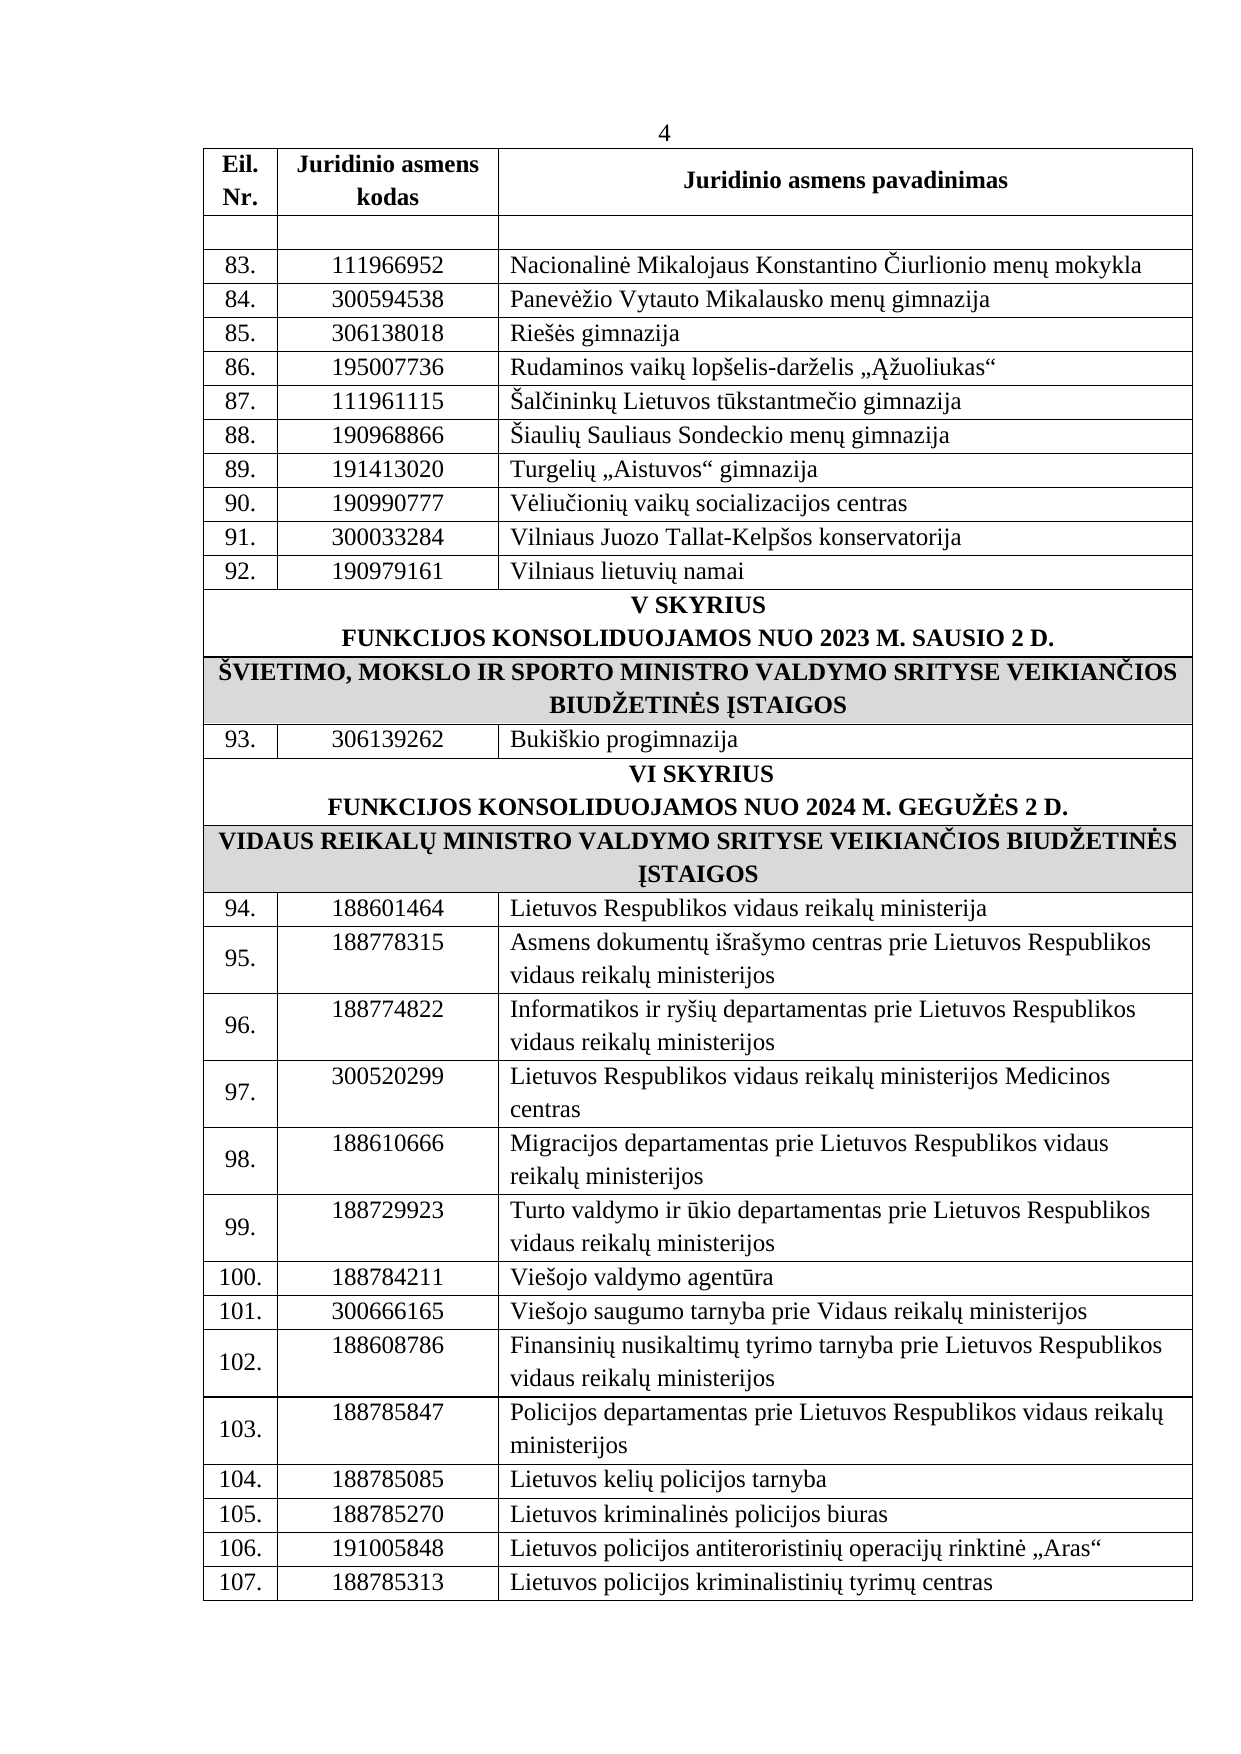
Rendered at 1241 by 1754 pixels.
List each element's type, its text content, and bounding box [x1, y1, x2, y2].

table_cell [499, 216, 1192, 249]
table_header Juridinio asmens pavadinimas [499, 149, 1192, 215]
table_cell 91. [204, 522, 277, 555]
table_cell Bukiškio progimnazija [499, 725, 1192, 758]
table_cell 188784211 [278, 1262, 498, 1295]
table_cell 99. [204, 1195, 277, 1261]
table_cell 105. [204, 1499, 277, 1532]
table_cell Policijos departamentas prie Lietuvos Respublikos vidaus reikalų ministerijos [499, 1398, 1192, 1463]
table_cell 86. [204, 352, 277, 385]
table_cell Šalčininkų Lietuvos tūkstantmečio gimnazija [499, 386, 1192, 419]
table_cell V SKYRIUS FUNKCIJOS KONSOLIDUOJAMOS NUO 2023 M. SAUSIO 2 D. [204, 590, 1192, 656]
table_cell Riešės gimnazija [499, 318, 1192, 351]
table_cell Lietuvos policijos antiteroristinių operacijų rinktinė „Aras“ [499, 1533, 1192, 1566]
table_cell 188729923 [278, 1195, 498, 1261]
table_cell 111961115 [278, 386, 498, 419]
table_cell 88. [204, 420, 277, 453]
table_cell Rudaminos vaikų lopšelis-darželis „Ąžuoliukas“ [499, 352, 1192, 385]
table_cell 89. [204, 454, 277, 487]
table_cell 106. [204, 1533, 277, 1566]
table_cell 87. [204, 386, 277, 419]
table_header Eil. Nr. [204, 149, 277, 215]
table_cell 188774822 [278, 994, 498, 1060]
table_cell [204, 216, 277, 249]
table_cell 188785847 [278, 1398, 498, 1463]
table_cell Migracijos departamentas prie Lietuvos Respublikos vidaus reikalų ministerijos [499, 1128, 1192, 1194]
table_cell 95. [204, 927, 277, 993]
table_cell 188601464 [278, 893, 498, 926]
table_cell Turgelių „Aistuvos“ gimnazija [499, 454, 1192, 487]
table_cell VIDAUS REIKALŲ MINISTRO VALDYMO SRITYSE VEIKIANČIOS BIUDŽETINĖS ĮSTAIGOS [204, 826, 1192, 892]
table_cell 83. [204, 250, 277, 283]
table_cell 300033284 [278, 522, 498, 555]
table_cell 90. [204, 488, 277, 521]
table_cell 188785313 [278, 1567, 498, 1600]
table_cell 101. [204, 1296, 277, 1329]
table_cell 188778315 [278, 927, 498, 993]
table_cell 190990777 [278, 488, 498, 521]
table_cell 94. [204, 893, 277, 926]
table_cell 96. [204, 994, 277, 1060]
table_cell Vėliučionių vaikų socializacijos centras [499, 488, 1192, 521]
table_cell 191413020 [278, 454, 498, 487]
table_cell Informatikos ir ryšių departamentas prie Lietuvos Respublikos vidaus reikalų ministerijos [499, 994, 1192, 1060]
table_header Juridinio asmens kodas [278, 149, 498, 215]
table_cell Turto valdymo ir ūkio departamentas prie Lietuvos Respublikos vidaus reikalų ministerijos [499, 1195, 1192, 1261]
table_cell 97. [204, 1061, 277, 1127]
table_cell Viešojo saugumo tarnyba prie Vidaus reikalų ministerijos [499, 1296, 1192, 1329]
table_cell 98. [204, 1128, 277, 1194]
table_cell 191005848 [278, 1533, 498, 1566]
table_cell Šiaulių Sauliaus Sondeckio menų gimnazija [499, 420, 1192, 453]
table_cell 306138018 [278, 318, 498, 351]
table_cell 107. [204, 1567, 277, 1600]
table_cell Nacionalinė Mikalojaus Konstantino Čiurlionio menų mokykla [499, 250, 1192, 283]
table_cell 300594538 [278, 284, 498, 317]
table_cell Asmens dokumentų išrašymo centras prie Lietuvos Respublikos vidaus reikalų ministerijos [499, 927, 1192, 993]
table_cell 300666165 [278, 1296, 498, 1329]
table_cell 92. [204, 556, 277, 589]
table_cell 84. [204, 284, 277, 317]
table_cell ŠVIETIMO, MOKSLO IR SPORTO MINISTRO VALDYMO SRITYSE VEIKIANČIOS BIUDŽETINĖS ĮSTAIGOS [204, 658, 1192, 723]
table_cell Vilniaus Juozo Tallat-Kelpšos konservatorija [499, 522, 1192, 555]
table_cell Viešojo valdymo agentūra [499, 1262, 1192, 1295]
table_cell VI SKYRIUS FUNKCIJOS KONSOLIDUOJAMOS NUO 2024 M. GEGUŽĖS 2 D. [204, 759, 1192, 825]
table_cell 188608786 [278, 1330, 498, 1396]
table_cell 188610666 [278, 1128, 498, 1194]
table_cell Lietuvos kelių policijos tarnyba [499, 1465, 1192, 1498]
table_cell 104. [204, 1465, 277, 1498]
table_cell Lietuvos Respublikos vidaus reikalų ministerija [499, 893, 1192, 926]
table_cell 306139262 [278, 725, 498, 758]
table_cell 190979161 [278, 556, 498, 589]
table_cell 190968866 [278, 420, 498, 453]
table_cell 188785085 [278, 1465, 498, 1498]
table_cell Vilniaus lietuvių namai [499, 556, 1192, 589]
table_cell 103. [204, 1398, 277, 1463]
table_cell 85. [204, 318, 277, 351]
table_cell 100. [204, 1262, 277, 1295]
table_cell Panevėžio Vytauto Mikalausko menų gimnazija [499, 284, 1192, 317]
table_cell 102. [204, 1330, 277, 1396]
table_cell 188785270 [278, 1499, 498, 1532]
table_cell 195007736 [278, 352, 498, 385]
table_cell 300520299 [278, 1061, 498, 1127]
table_cell [278, 216, 498, 249]
table_cell Lietuvos policijos kriminalistinių tyrimų centras [499, 1567, 1192, 1600]
table_cell 93. [204, 725, 277, 758]
table_cell 111966952 [278, 250, 498, 283]
table_cell Lietuvos Respublikos vidaus reikalų ministerijos Medicinos centras [499, 1061, 1192, 1127]
table_cell Lietuvos kriminalinės policijos biuras [499, 1499, 1192, 1532]
table_cell Finansinių nusikaltimų tyrimo tarnyba prie Lietuvos Respublikos vidaus reikalų ministerijos [499, 1330, 1192, 1396]
